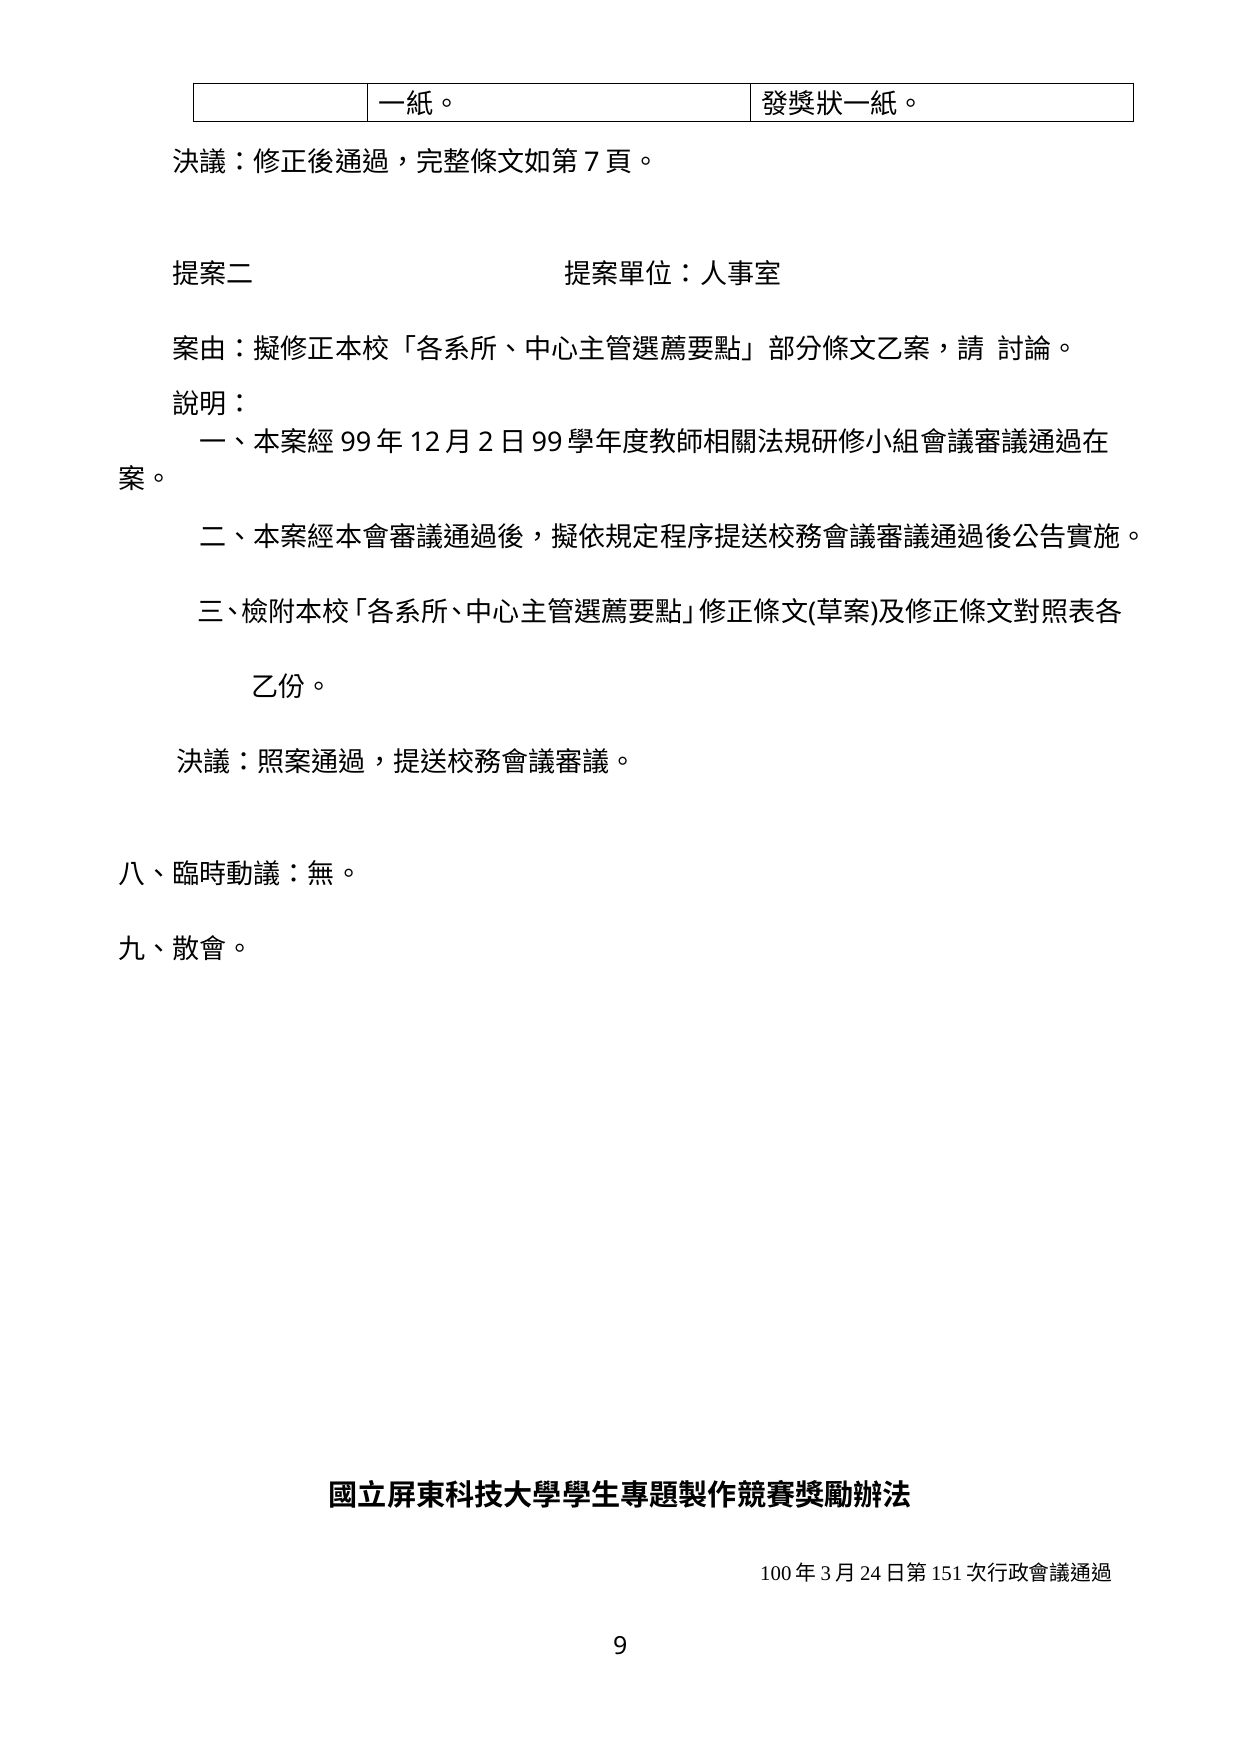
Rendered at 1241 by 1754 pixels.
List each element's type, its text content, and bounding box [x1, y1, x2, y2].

table_cell [194, 84, 367, 121]
text 八、臨時動議：無。 [118, 834, 1122, 909]
table_cell 一紙。 [368, 84, 750, 121]
text 100年3月24日第151次行政會議通過 [154, 1554, 1112, 1587]
text 二、本案經本會審議通過後，擬依規定程序提送校務會議審議通過後公告實施。 [118, 497, 1122, 572]
text 一、本案經99年12月2日99學年度教師相關法規研修小組會議審議通過在案。 [118, 422, 1122, 497]
text 提案二 提案單位：人事室 [118, 234, 1122, 309]
text 決議：修正後通過，完整條文如第7頁。 [118, 122, 1122, 197]
table_cell 發獎狀一紙。 [751, 84, 1133, 121]
text 案由：擬修正本校「各系所、中心主管選薦要點」部分條文乙案，請 討論。 [118, 309, 1122, 384]
text 決議：照案通過，提送校務會議審議。 [176, 722, 1122, 797]
text 國立屏東科技大學學生專題製作競賽獎勵辦法 [118, 1472, 1122, 1514]
text 三、檢附本校「各系所、中心主管選薦要點」修正條文(草案)及修正條文對照表各乙份。 [197, 572, 1122, 722]
text 九、散會。 [118, 909, 1122, 984]
text 說明： [118, 384, 1122, 422]
